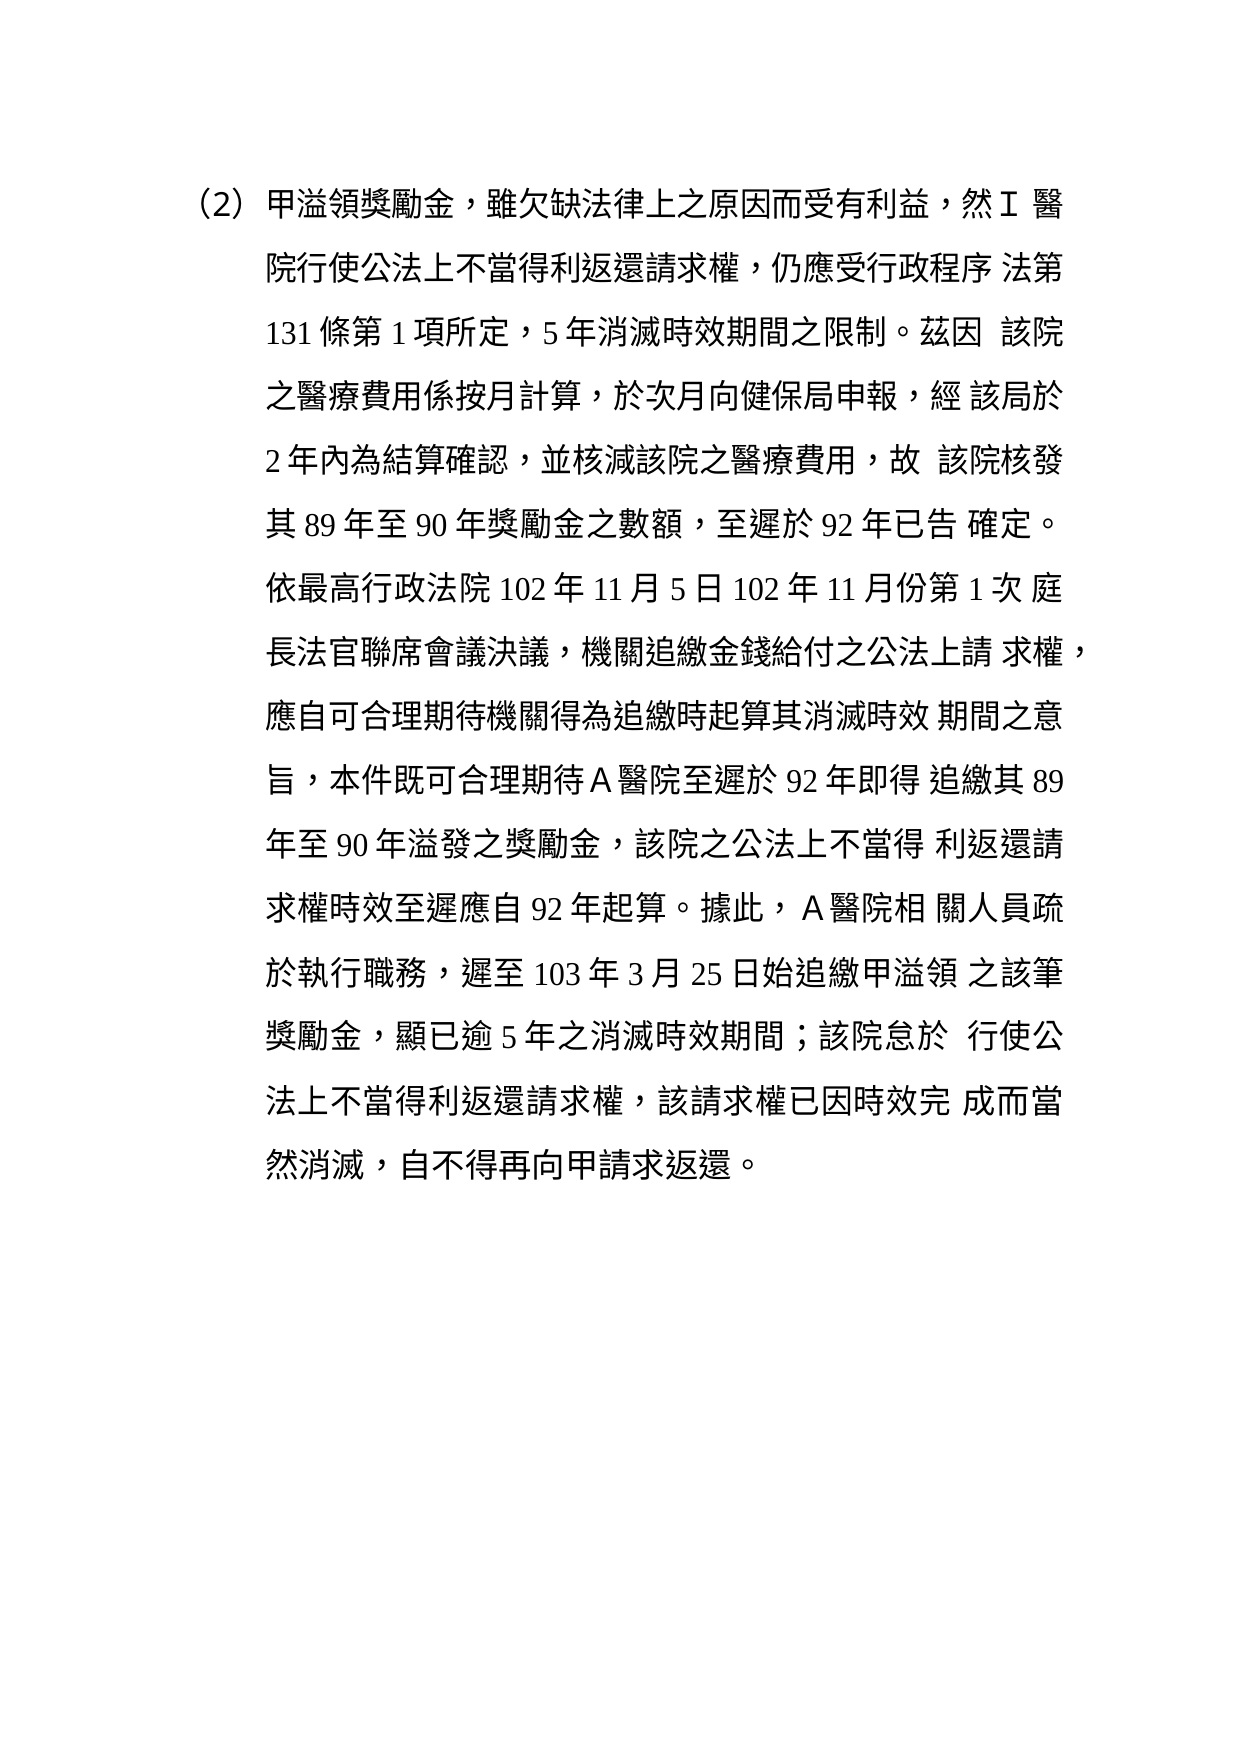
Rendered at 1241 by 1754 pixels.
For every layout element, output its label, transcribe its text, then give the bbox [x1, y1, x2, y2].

list 甲溢領獎勵金，雖欠缺法律上之原因而受有利益，然Ｉ 醫院行使公法上不當得利返還請求權，仍應受行政程序 法第131條第1項所定，5年消滅時效期間之限制。茲因 該院之醫療費用係按月計算，於次月向健保局申報，經 該局於2年內為結算確認，並核減該院之醫療費用，故 該院核發其89年至90年獎勵金之數額，至遲於92年已告 確定。依最高行政法院102年11月5日102年11月份第1次 庭長法官聯席會議決議，機關追繳金錢給付之公法上請 求權，應自可合理期待機關得為追繳時起算其消滅時效 期間之意旨，本件既可合理期待Ａ醫院至遲於92年即得 追繳其89年至90年溢發之獎勵金，該院之公法上不當得 利返還請求權時效至遲應自92年起算。據此，Ａ醫院相 關人員疏於執行職務，遲至103年3月25日始追繳甲溢領 之該筆獎勵金，顯已逾5年之消滅時效期間；該院怠於 行使公法上不當得利返還請求權，該請求權已因時效完 成而當然消滅，自不得再向甲請求返還。 [179, 177, 1064, 1187]
